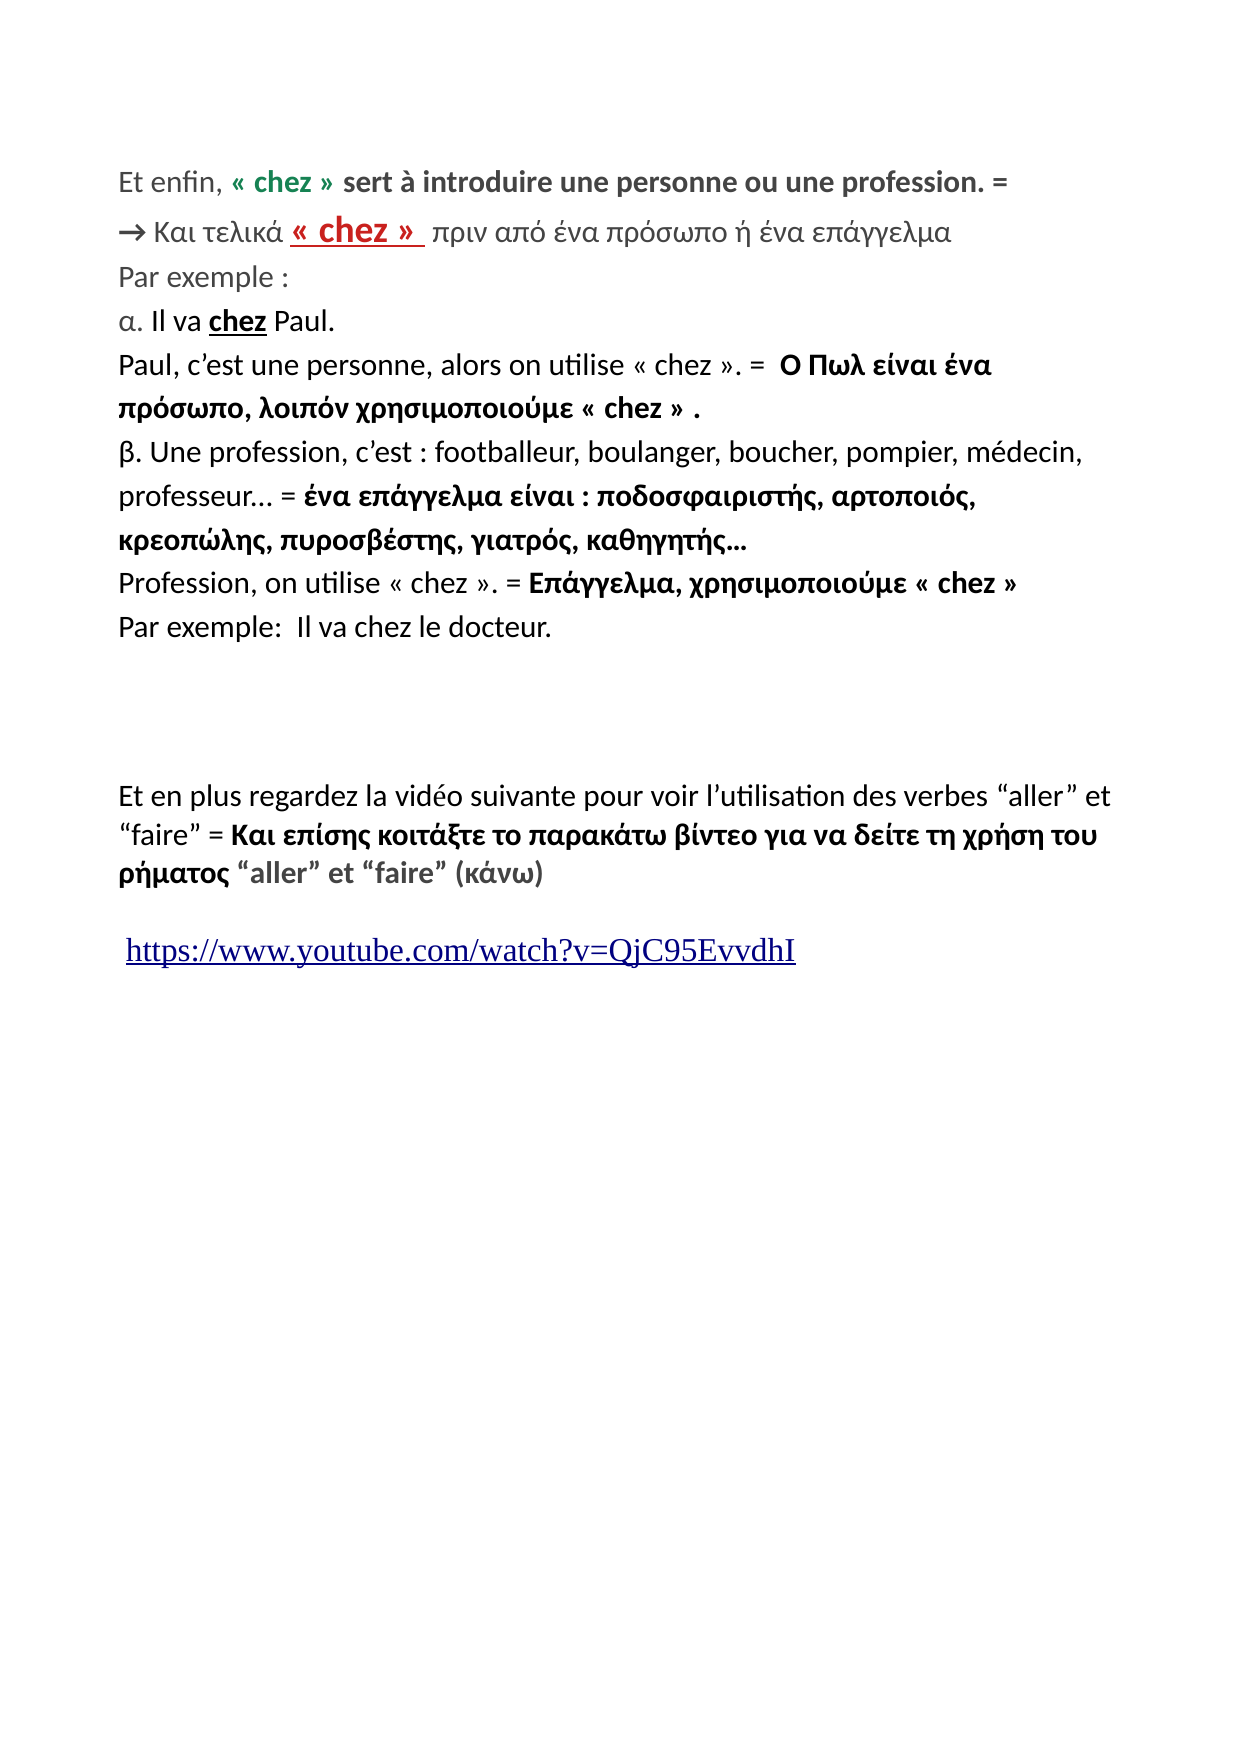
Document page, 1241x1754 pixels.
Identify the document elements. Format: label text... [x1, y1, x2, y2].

text Et en plus regardez la vidéo suivante pour voir l’utilisation des verbes “aller” et “faire” = Και επίσης κοιτάξτε το παρακάτω βίντεο για να δείτε τη χρήση του ρήματος “aller” et “faire” (κάνω) [118, 776, 1122, 891]
text → Και τελικά « chez » πριν από ένα πρόσωπο ή ένα επάγγελμα Par exemple : α. Il va chez Paul. Paul, c’est une personne, alors on utilise « chez ». = Ο Πωλ είναι ένα πρόσωπο, λοιπόν χρησιμοποιούμε « chez » . β. Une profession, c’est : footballeur, boulanger, boucher, pompier, médecin, professeur... = ένα επάγγελμα είναι : ποδοσφαιριστής, αρτοποιός, κρεοπώλης, πυροσβέστης, γιατρός, καθηγητής… Profession, on utilise « chez ». = Επάγγελμα, χρησιμοποιούμε « chez » [118, 206, 1122, 601]
text https://www.youtube.com/watch?v=QjC95EvvdhI [118, 929, 1122, 970]
text Et enfin, « chez » sert à introduire une personne ou une profession. = [118, 118, 1122, 200]
text Par exemple: Il va chez le docteur. [118, 607, 1122, 645]
